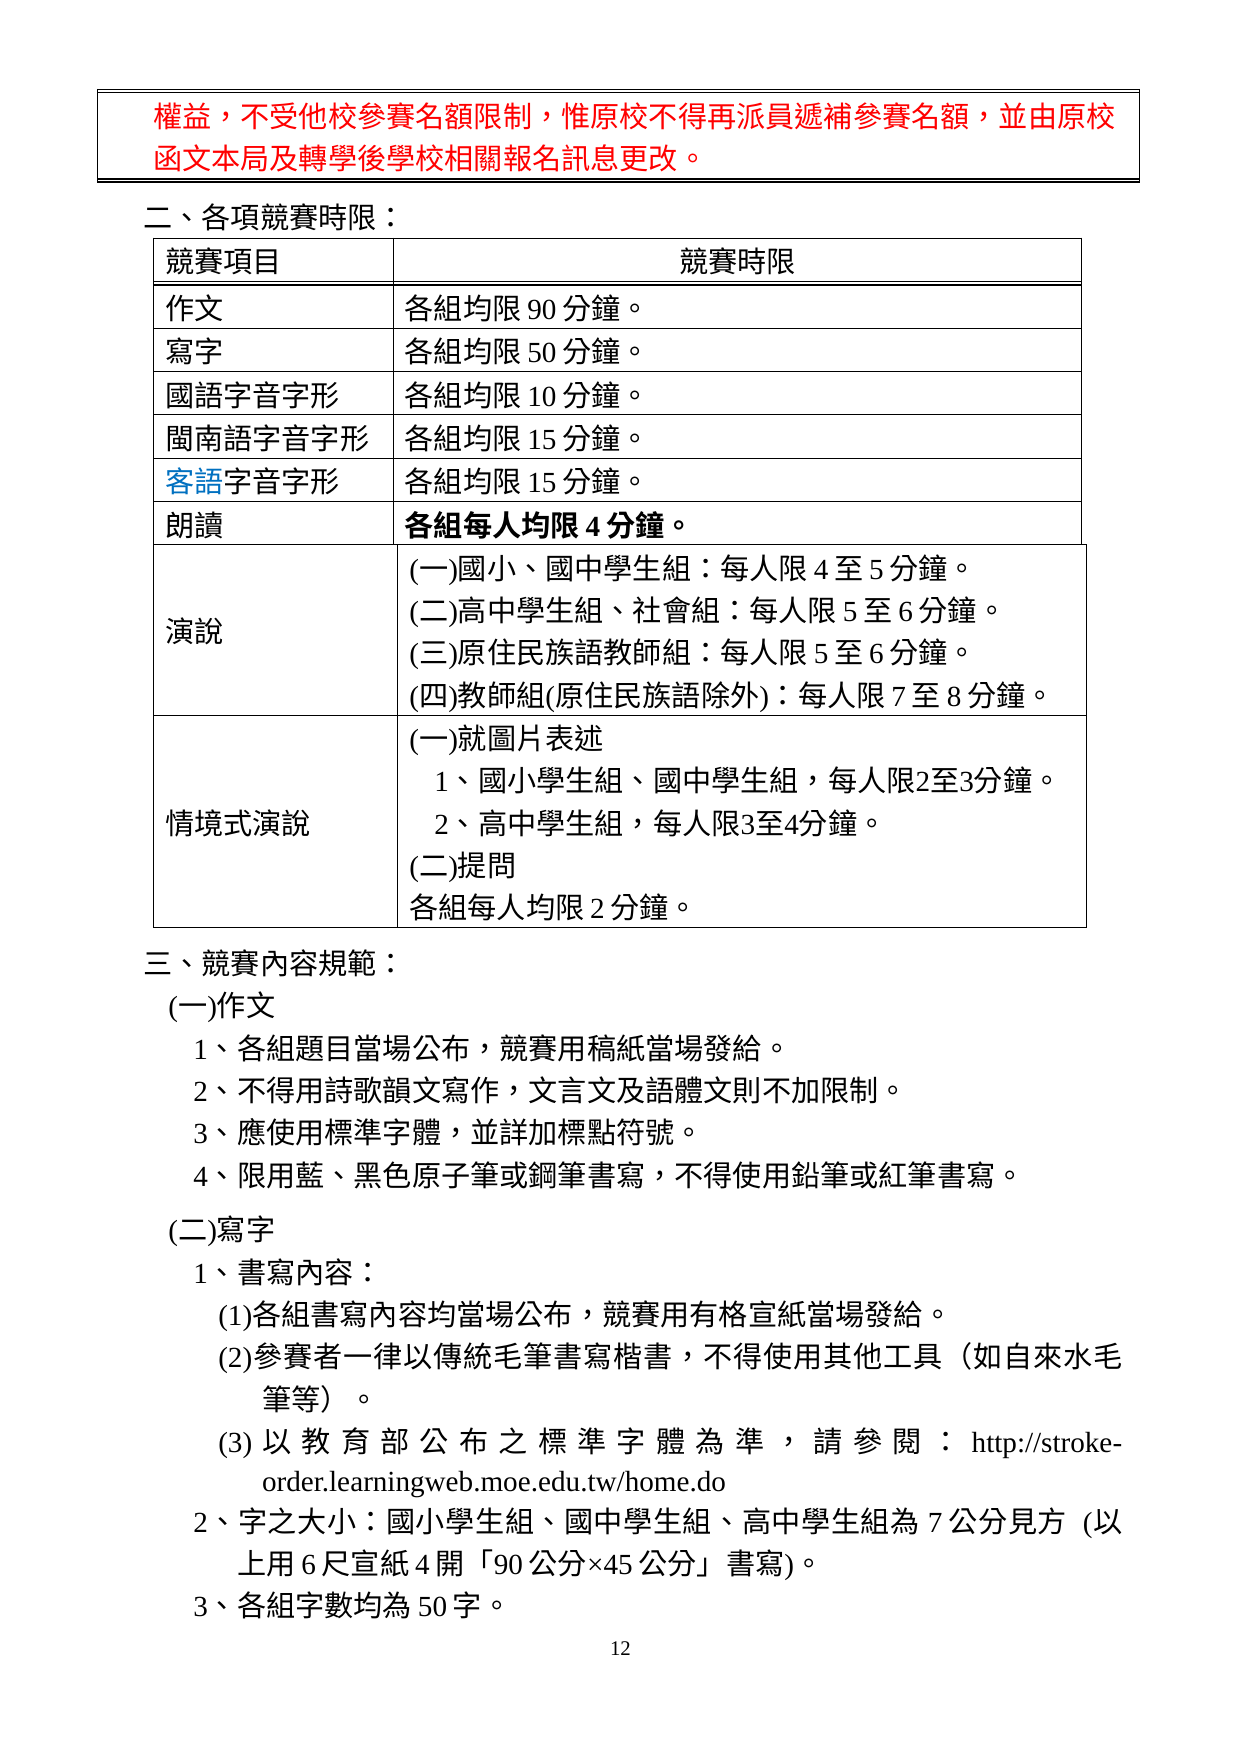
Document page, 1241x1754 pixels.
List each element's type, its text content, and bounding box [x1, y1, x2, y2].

table_cell 各組均限10分鐘。 [394, 372, 1081, 414]
text 三、競賽內容規範： [143, 941, 1122, 983]
text (3)以教育部公布之標準字體為準，請參閱：http://stroke-order.learningweb.moe.edu.tw/home.do [218, 1418, 1122, 1498]
text 3、各組字數均為50字。 [193, 1583, 1122, 1625]
table_cell [1082, 281, 1087, 328]
text 2、字之大小：國小學生組、國中學生組、高中學生組為7公分見方 (以上用6尺宣紙4開「90公分×45公分」書寫)。 [193, 1498, 1122, 1583]
table_cell [1082, 371, 1087, 414]
text (1)各組書寫內容均當場公布，競賽用有格宣紙當場發給。 [218, 1291, 1122, 1334]
table_cell 國語字音字形 [154, 372, 393, 414]
table_cell [1082, 501, 1087, 544]
table_cell 各組均限15分鐘。 [394, 415, 1081, 458]
text (2)參賽者一律以傳統毛筆書寫楷書，不得使用其他工具（如自來水毛筆等）。 [218, 1334, 1122, 1418]
table_cell 閩南語字音字形 [154, 415, 393, 458]
table_cell 各組均限15分鐘。 [394, 459, 1081, 501]
table_cell 各組均限50分鐘。 [394, 329, 1081, 371]
text 2、不得用詩歌韻文寫作，文言文及語體文則不加限制。 [193, 1067, 1122, 1110]
text 1、各組題目當場公布，競賽用稿紙當場發給。 [193, 1025, 1122, 1067]
table_cell 寫字 [154, 329, 393, 371]
table_cell 客語字音字形 [154, 459, 393, 501]
table_cell 朗讀 [154, 502, 393, 544]
text 1、書寫內容： [193, 1249, 1122, 1291]
table_cell 演說 [154, 545, 397, 714]
text (二)寫字 [168, 1207, 1122, 1249]
table_cell 情境式演說 [154, 716, 397, 927]
text 二、各項競賽時限： [143, 195, 1122, 237]
table_cell (一)就圖片表述 1、國小學生組、國中學生組，每人限2至3分鐘。 2、高中學生組，每人限3至4分鐘。 (二)提問 各組每人均限2分鐘。 [398, 716, 1086, 927]
table_header 競賽時限 [394, 239, 1081, 281]
table_cell [1082, 458, 1087, 501]
table_cell 作文 [154, 286, 393, 328]
table_header [1082, 238, 1087, 281]
table_cell 權益，不受他校參賽名額限制，惟原校不得再派員遞補參賽名額，並由原校函文本局及轉學後學校相關報名訊息更改。 [98, 93, 1139, 178]
table_cell (一)國小、國中學生組：每人限4至5分鐘。 (二)高中學生組、社會組：每人限5至6分鐘。 (三)原住民族語教師組：每人限5至6分鐘。 (四)教師組(原住民族語除外)：每人限7至8分鐘。 [398, 545, 1086, 714]
text (一)作文 [168, 983, 1122, 1025]
text 3、應使用標準字體，並詳加標點符號。 [193, 1110, 1122, 1152]
table_header 競賽項目 [154, 239, 393, 281]
table_cell 各組均限90分鐘。 [394, 286, 1081, 328]
table_cell [1082, 414, 1087, 458]
table_cell [1082, 328, 1087, 371]
table_cell 各組每人均限4分鐘。 [394, 502, 1081, 544]
text 4、限用藍、黑色原子筆或鋼筆書寫，不得使用鉛筆或紅筆書寫。 [193, 1152, 1122, 1194]
